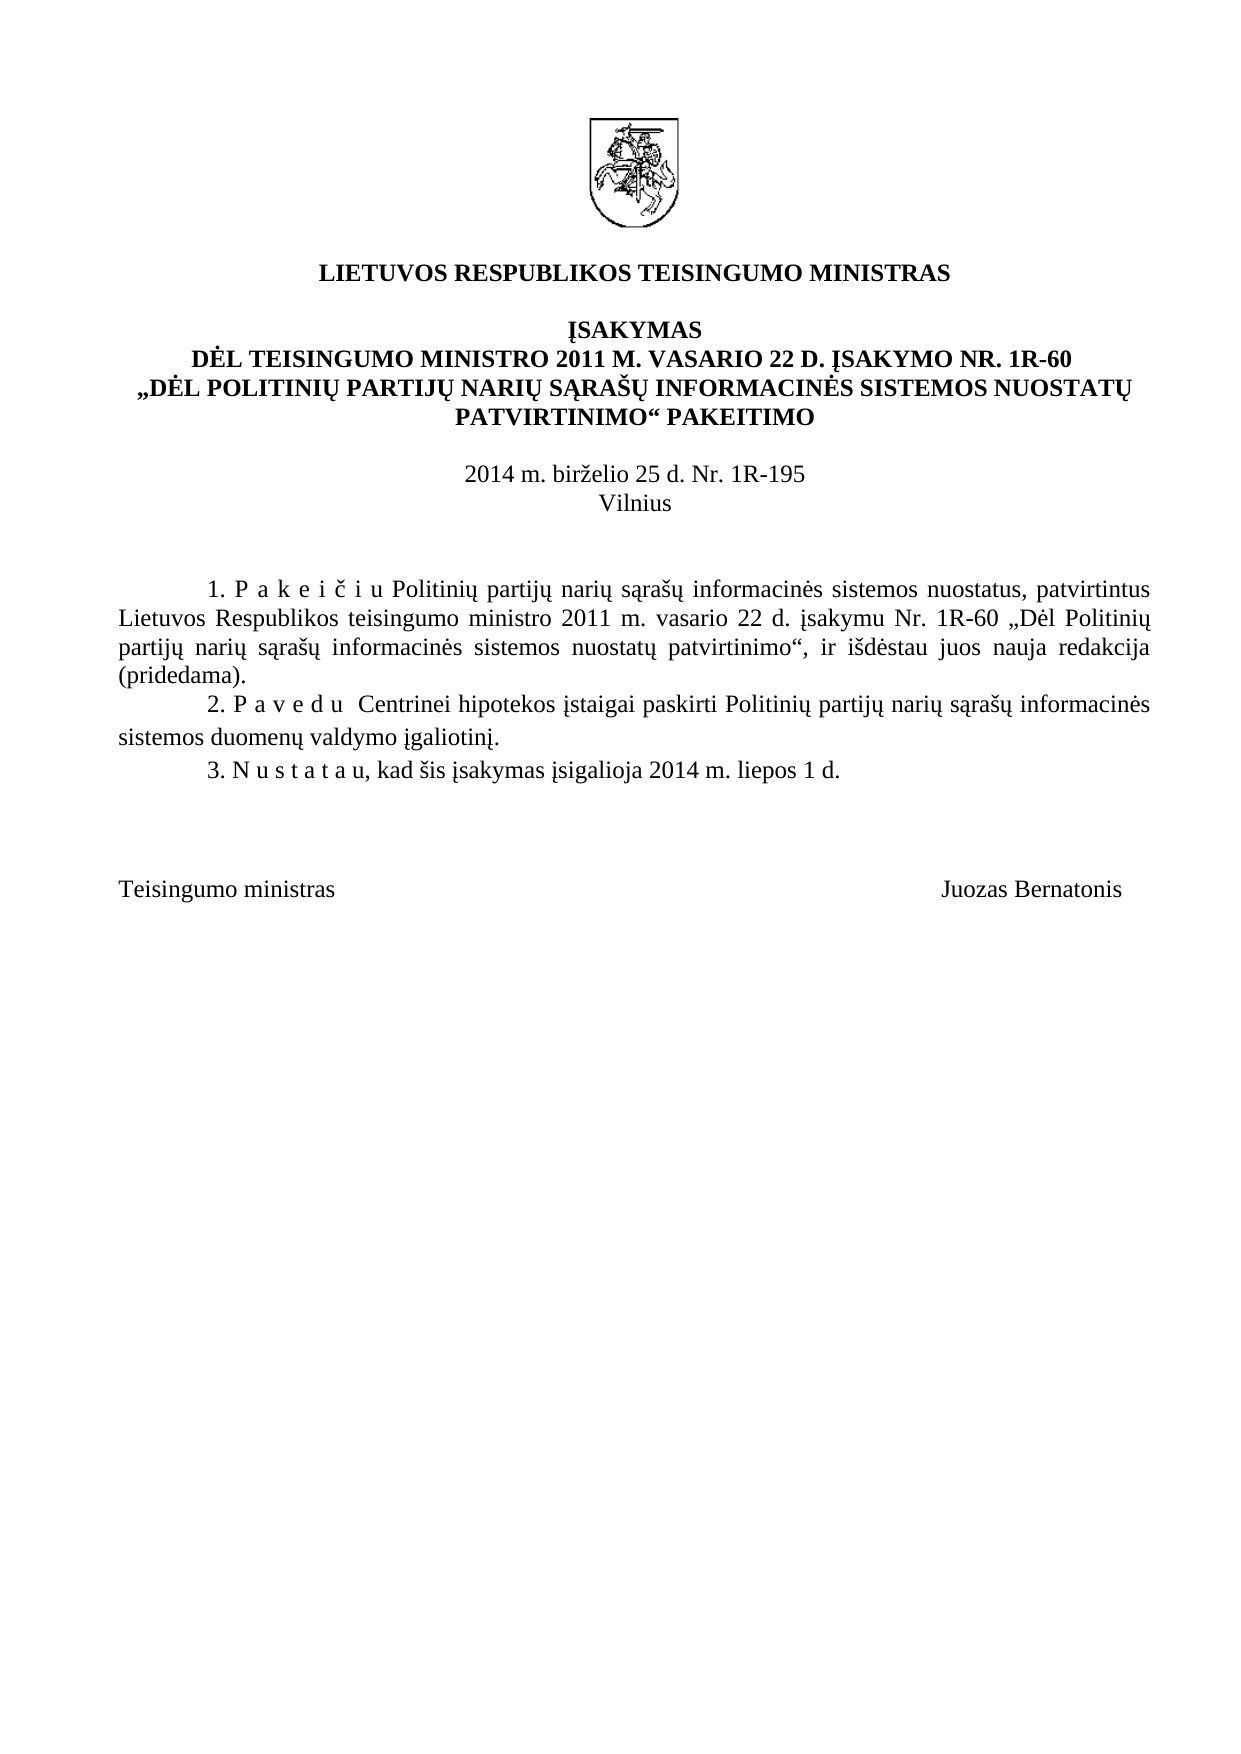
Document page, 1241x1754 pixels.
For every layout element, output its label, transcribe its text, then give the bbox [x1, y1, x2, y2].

text 1. P a k e i č i u Politinių partijų narių sąrašų informacinės sistemos nuostatus, patvirtintus Lietuvos Respublikos teisingumo ministro 2011 m. vasario 22 d. įsakymu Nr. 1R-60 „Dėl Politinių partijų narių sąrašų informacinės sistemos nuostatų patvirtinimo“, ir išdėstau juos nauja redakcija (pridedama). [118, 574, 1152, 689]
text 2014 m. birželio 25 d. Nr. 1R-195 [118, 459, 1152, 488]
text Teisingumo ministras Juozas Bernatonis [118, 874, 1152, 903]
text LIETUVOS RESPUBLIKOS TEISINGUMO MINISTRAS [118, 258, 1152, 287]
text 2. Pavedu Centrinei hipotekos įstaigai paskirti Politinių partijų narių sąrašų informacinės sistemos duomenų valdymo įgaliotinį. [118, 689, 1152, 751]
text Vilnius [118, 488, 1152, 517]
text ĮSAKYMAS [118, 315, 1152, 344]
text DĖL TEISINGUMO MINISTRO 2011 M. VASARIO 22 D. ĮSAKYMO NR. 1R-60 [118, 344, 1152, 373]
text „DĖL POLITINIŲ PARTIJŲ NARIŲ SĄRAŠŲ INFORMACINĖS SISTEMOS NUOSTATŲ PATVIRTINIMO“ PAKEITIMO [118, 373, 1152, 430]
text 3. N u s t a t a u, kad šis įsakymas įsigalioja 2014 m. liepos 1 d. [118, 755, 1152, 784]
